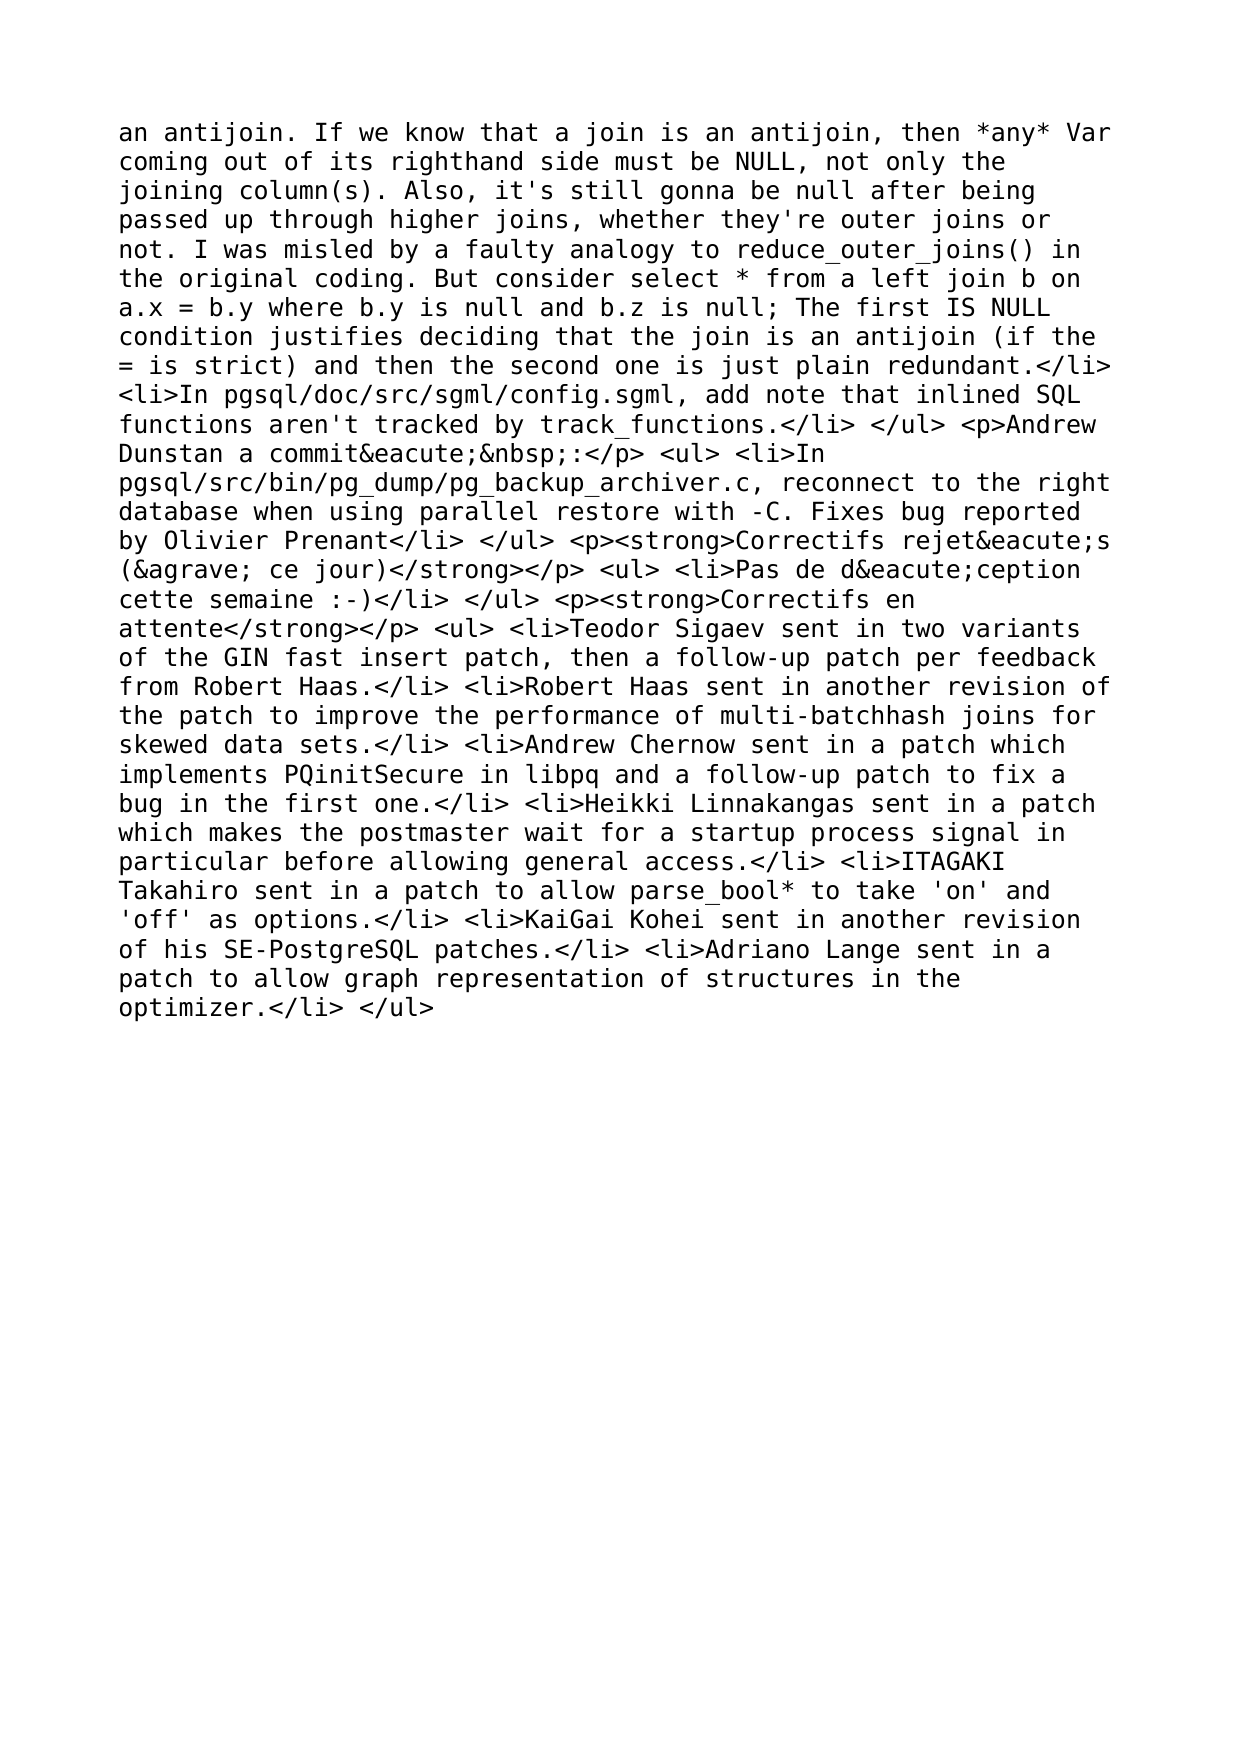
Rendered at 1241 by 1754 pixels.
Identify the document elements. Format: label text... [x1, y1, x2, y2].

text an antijoin. If we know that a join is an antijoin, then *any* Var coming out of its righthand side must be NULL, not only the joining column(s). Also, it's still gonna be null after being passed up through higher joins, whether they're outer joins or not. I was misled by a faulty analogy to reduce_outer_joins() in the original coding. But consider select * from a left join b on a.x = b.y where b.y is null and b.z is null; The first IS NULL condition justifies deciding that the join is an antijoin (if the = is strict) and then the second one is just plain redundant.</li> <li>In pgsql/doc/src/sgml/config.sgml, add note that inlined SQL functions aren't tracked by track_functions.</li> </ul> <p>Andrew Dunstan a commit&eacute;&nbsp;:</p> <ul> <li>In pgsql/src/bin/pg_dump/pg_backup_archiver.c, reconnect to the right database when using parallel restore with -C. Fixes bug reported by Olivier Prenant</li> </ul> <p><strong>Correctifs rejet&eacute;s (&agrave; ce jour)</strong></p> <ul> <li>Pas de d&eacute;ception cette semaine :-)</li> </ul> <p><strong>Correctifs en attente</strong></p> <ul> <li>Teodor Sigaev sent in two variants of the GIN fast insert patch, then a follow-up patch per feedback from Robert Haas.</li> <li>Robert Haas sent in another revision of the patch to improve the performance of multi-batchhash joins for skewed data sets.</li> <li>Andrew Chernow sent in a patch which implements PQinitSecure in libpq and a follow-up patch to fix a bug in the first one.</li> <li>Heikki Linnakangas sent in a patch which makes the postmaster wait for a startup process signal in particular before allowing general access.</li> <li>ITAGAKI Takahiro sent in a patch to allow parse_bool* to take 'on' and 'off' as options.</li> <li>KaiGai Kohei sent in another revision of his SE-PostgreSQL patches.</li> <li>Adriano Lange sent in a patch to allow graph representation of structures in the optimizer.</li> </ul> [118, 118, 1122, 1022]
